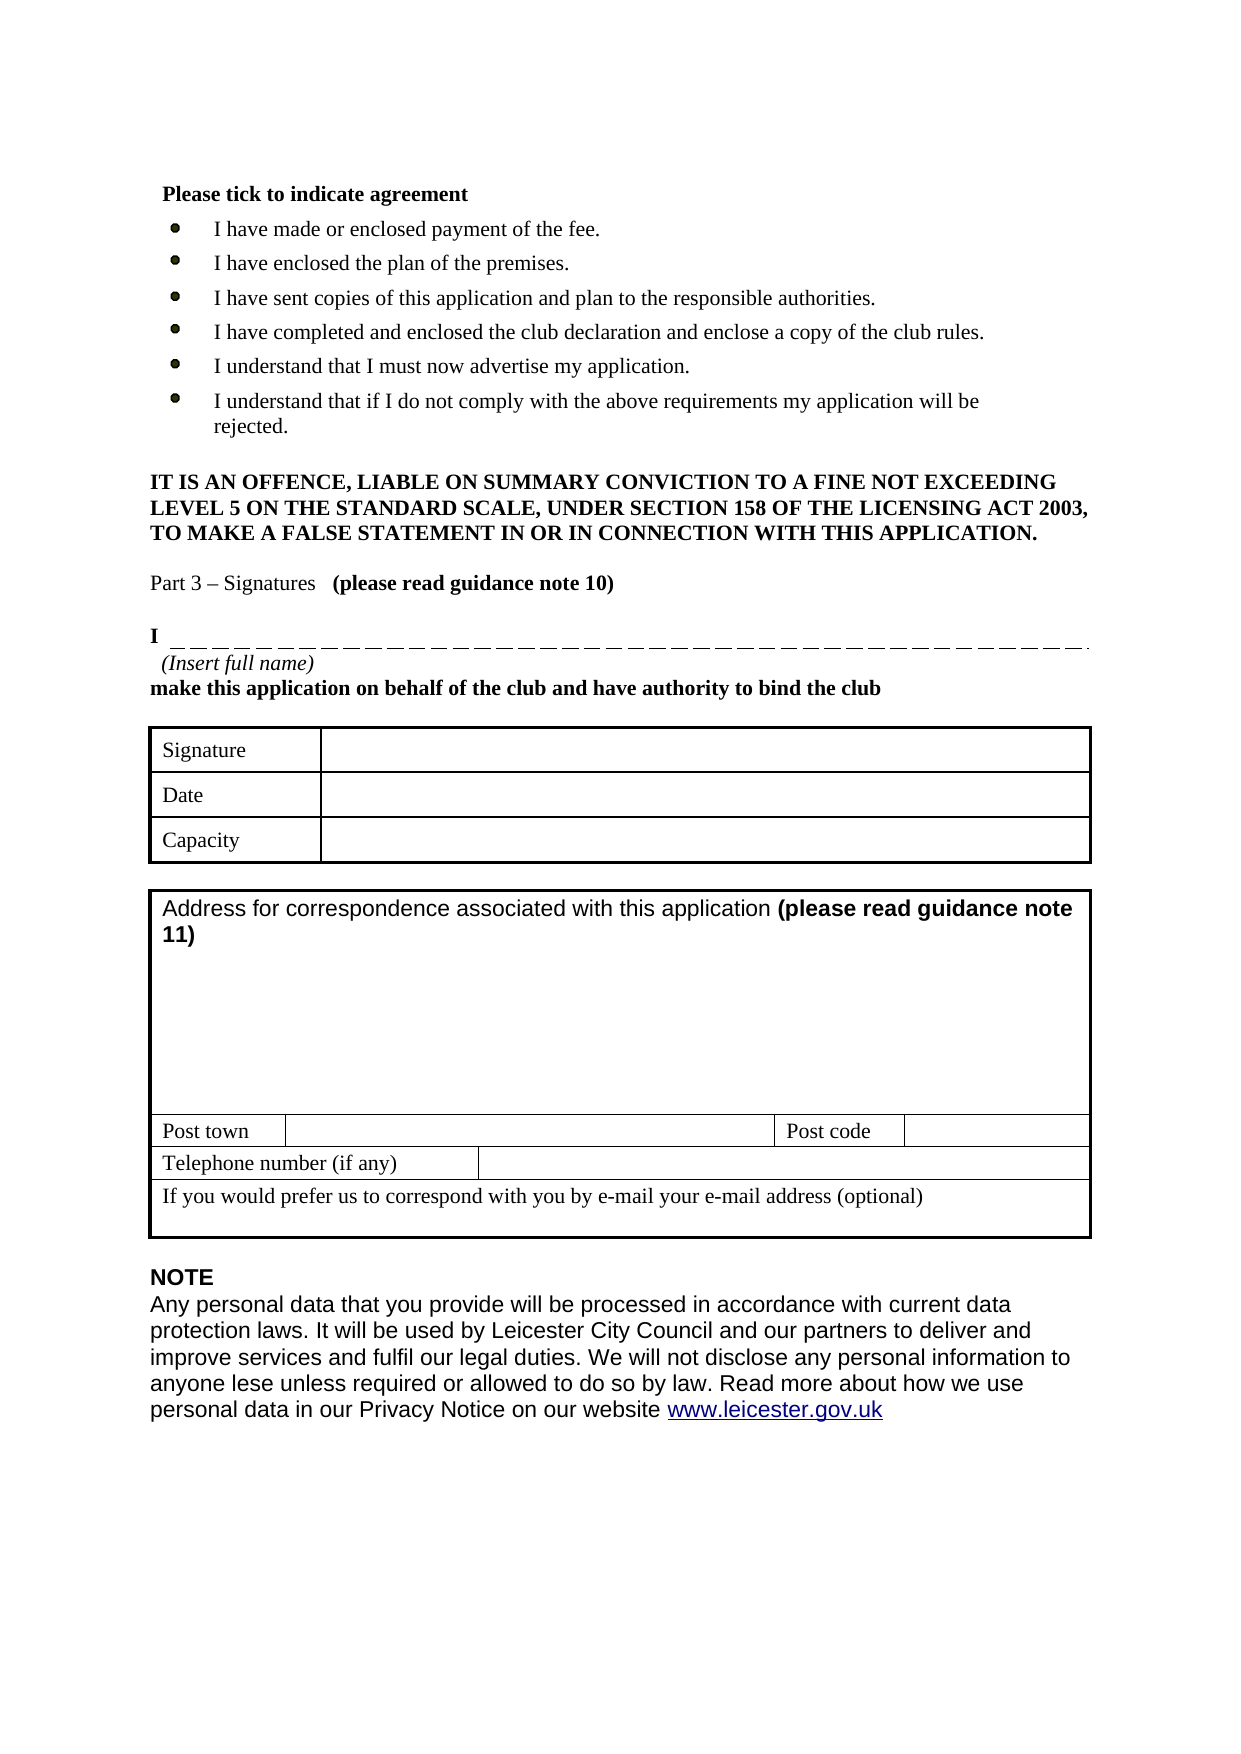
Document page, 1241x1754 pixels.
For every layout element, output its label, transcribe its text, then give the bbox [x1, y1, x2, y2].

table_cell I have made or enclosed payment of the fee. [202, 210, 1036, 244]
table_cell I understand that if I do not comply with the above requirements my application will be rejected. [202, 381, 1036, 441]
table_cell [150, 278, 202, 313]
table_header I [151, 623, 168, 648]
table_cell [150, 210, 202, 244]
text (Insert full name) [150, 650, 1090, 675]
table_cell I have enclosed the plan of the premises. [202, 244, 1036, 278]
table_header [322, 729, 1089, 771]
table_cell [322, 773, 1089, 816]
table_cell Post code [775, 1115, 904, 1146]
table_cell [150, 347, 202, 381]
table_cell I understand that I must now advertise my application. [202, 347, 1036, 381]
text Any personal data that you provide will be processed in accordance with current data protection laws. It will be used by Leicester City Council and our partners to deliver and improve services and fulfil our legal duties. We will not disclose any personal information to anyone lese unless required or allowed to do so by law. Read more about how we use personal data in our Privacy Notice on our website www.leicester.gov.uk [150, 1291, 1090, 1422]
table_cell [479, 1147, 1089, 1178]
text Part 3 – Signatures (please read guidance note 10) [150, 570, 1090, 595]
table_cell [150, 381, 202, 441]
table_cell [1036, 210, 1090, 244]
table_header [170, 623, 1089, 648]
table_cell Date [152, 773, 320, 816]
text IT IS AN OFFENCE, LIABLE ON SUMMARY CONVICTION TO A FINE NOT EXCEEDING LEVEL 5 ON THE STANDARD SCALE, UNDER SECTION 158 OF THE LICENSING ACT 2003, TO MAKE A FALSE STATEMENT IN OR IN CONNECTION WITH THIS APPLICATION. [150, 469, 1090, 545]
table_cell I have completed and enclosed the club declaration and enclose a copy of the club rules. [202, 313, 1036, 347]
table_cell If you would prefer us to correspond with you by e-mail your e-mail address (optional) [152, 1180, 1089, 1236]
table_cell [905, 1115, 1089, 1146]
table_cell [1036, 244, 1090, 278]
text NOTE [150, 1264, 1090, 1291]
table_cell [1036, 381, 1090, 441]
table_cell Post town [152, 1115, 285, 1146]
table_cell [286, 1115, 774, 1146]
text make this application on behalf of the club and have authority to bind the club [150, 675, 1090, 700]
table_cell [1036, 278, 1090, 313]
table_cell Capacity [152, 818, 320, 861]
table_cell [322, 818, 1089, 861]
table_cell Telephone number (if any) [152, 1147, 478, 1178]
table_header Address for correspondence associated with this application (please read guidance note 11) [152, 892, 1089, 1114]
table_cell [1036, 347, 1090, 381]
table_cell [150, 244, 202, 278]
table_header Signature [152, 729, 320, 771]
table_cell I have sent copies of this application and plan to the responsible authorities. [202, 278, 1036, 313]
table_cell [1036, 313, 1090, 347]
table_header Please tick to indicate agreement [150, 175, 1090, 209]
table_cell [150, 313, 202, 347]
